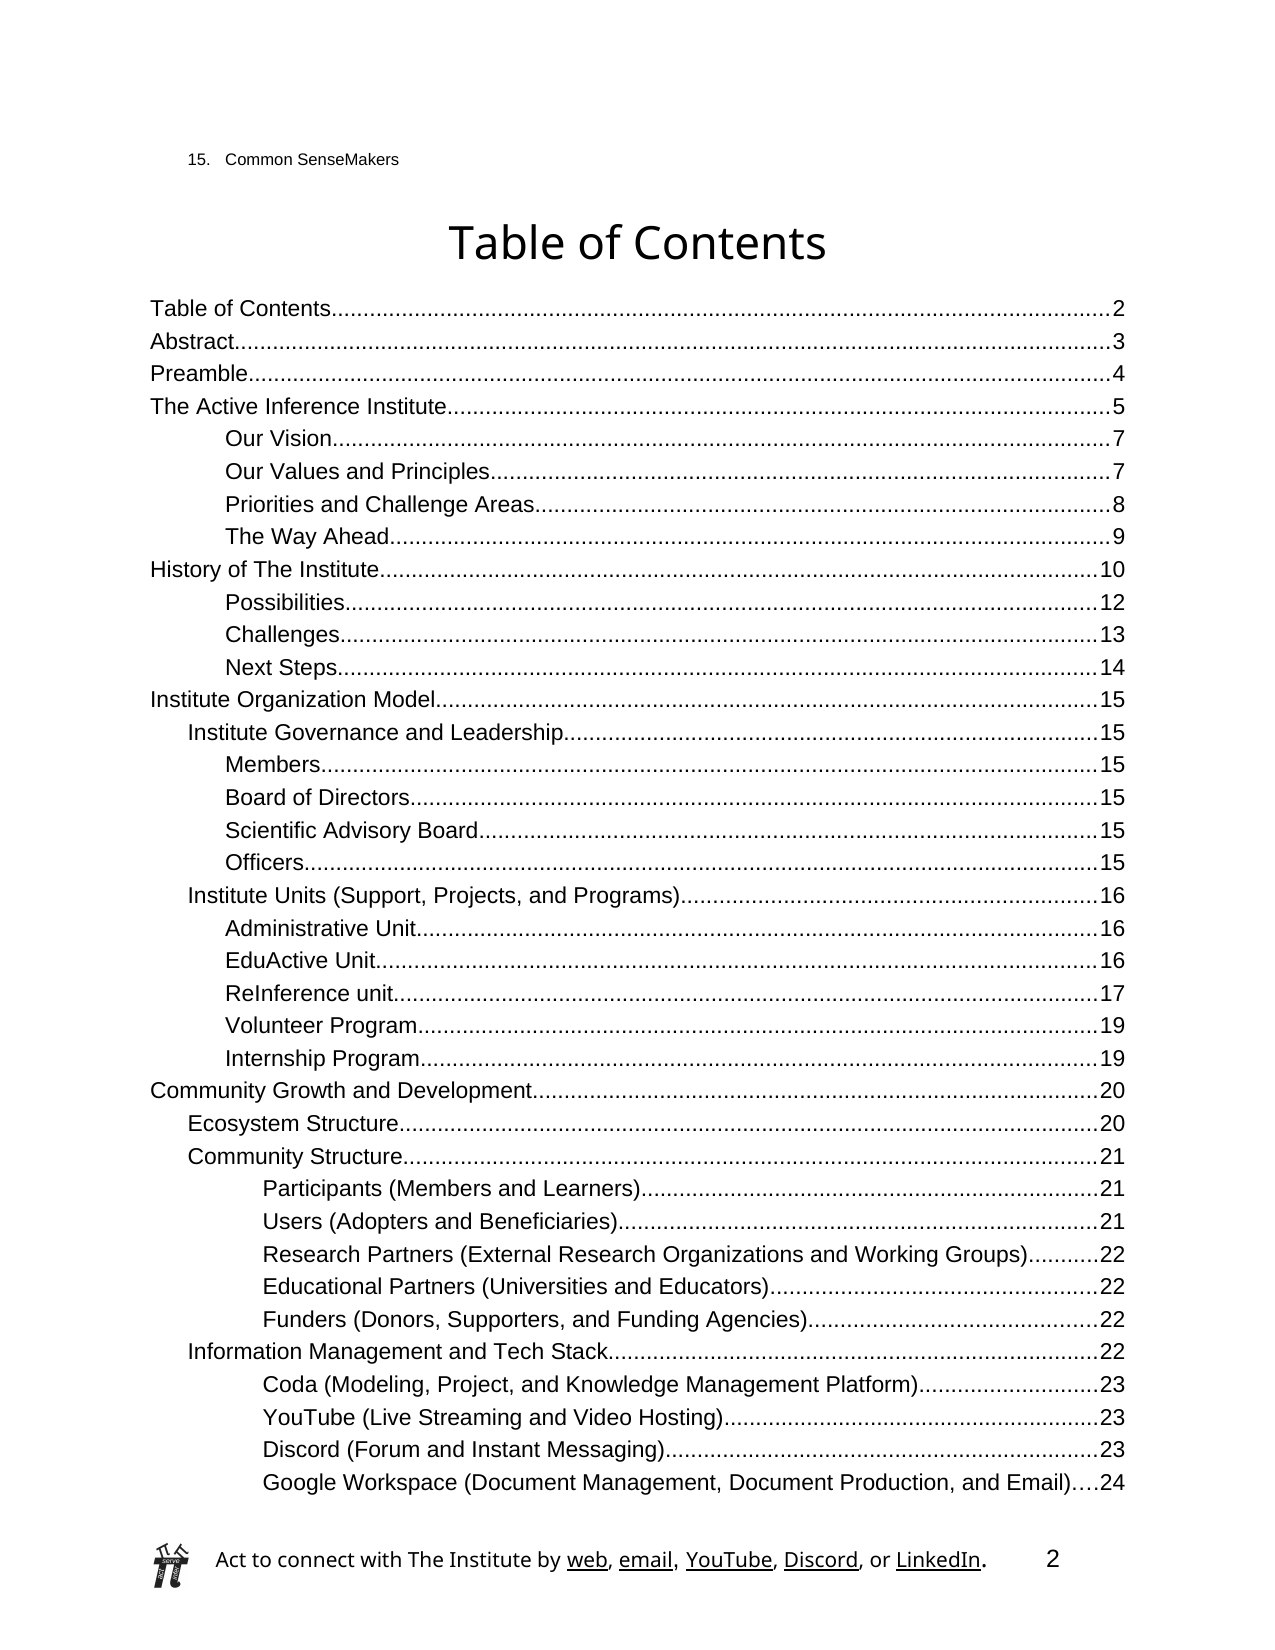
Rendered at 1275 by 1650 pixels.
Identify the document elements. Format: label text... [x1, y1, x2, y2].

text Board of Directors 15 [225, 784, 1125, 810]
text Challenges 13 [225, 621, 1125, 647]
text Coda (Modeling, Project, and Knowledge Management Platform) 23 [262, 1371, 1125, 1397]
text Funders (Donors, Supporters, and Funding Agencies) 22 [262, 1306, 1125, 1332]
text Table of Contents 2 [150, 295, 1125, 321]
text Members 15 [225, 751, 1125, 778]
text Research Partners (External Research Organizations and Working Groups) 22 [262, 1241, 1125, 1267]
text Community Structure 21 [187, 1143, 1125, 1169]
text Discord (Forum and Instant Messaging) 23 [262, 1436, 1125, 1462]
subtitle Table of Contents [150, 211, 1125, 273]
text Possibilities 12 [225, 588, 1125, 615]
text Administrative Unit 16 [225, 914, 1125, 941]
text History of The Institute 10 [150, 556, 1125, 582]
text Our Values and Principles 7 [225, 458, 1125, 484]
text Next Steps 14 [225, 654, 1125, 680]
text Priorities and Challenge Areas 8 [225, 491, 1125, 517]
text Internship Program 19 [225, 1045, 1125, 1071]
text Scientific Advisory Board 15 [225, 817, 1125, 843]
text Institute Organization Model 15 [150, 686, 1125, 713]
text Institute Governance and Leadership 15 [187, 719, 1125, 745]
text Preamble 4 [150, 360, 1125, 387]
text Our Vision 7 [225, 425, 1125, 452]
text ReInference unit 17 [225, 980, 1125, 1006]
text The Way Ahead 9 [225, 523, 1125, 549]
text Participants (Members and Learners) 21 [262, 1175, 1125, 1202]
picture [150, 1542, 189, 1589]
text Officers 15 [225, 849, 1125, 876]
list Common SenseMakers [187, 150, 1125, 169]
text Volunteer Program 19 [225, 1012, 1125, 1039]
text EduActive Unit 16 [225, 947, 1125, 973]
text Community Growth and Development 20 [150, 1077, 1125, 1104]
text Educational Partners (Universities and Educators) 22 [262, 1273, 1125, 1299]
text Abstract 3 [150, 328, 1125, 354]
text Ecosystem Structure 20 [187, 1110, 1125, 1136]
text YouTube (Live Streaming and Video Hosting) 23 [262, 1403, 1125, 1430]
text Google Workspace (Document Management, Document Production, and Email) 24 [262, 1469, 1125, 1495]
text Users (Adopters and Beneficiaries) 21 [262, 1208, 1125, 1234]
text The Active Inference Institute 5 [150, 393, 1125, 419]
text Institute Units (Support, Projects, and Programs) 16 [187, 882, 1125, 908]
text Information Management and Tech Stack 22 [187, 1338, 1125, 1365]
